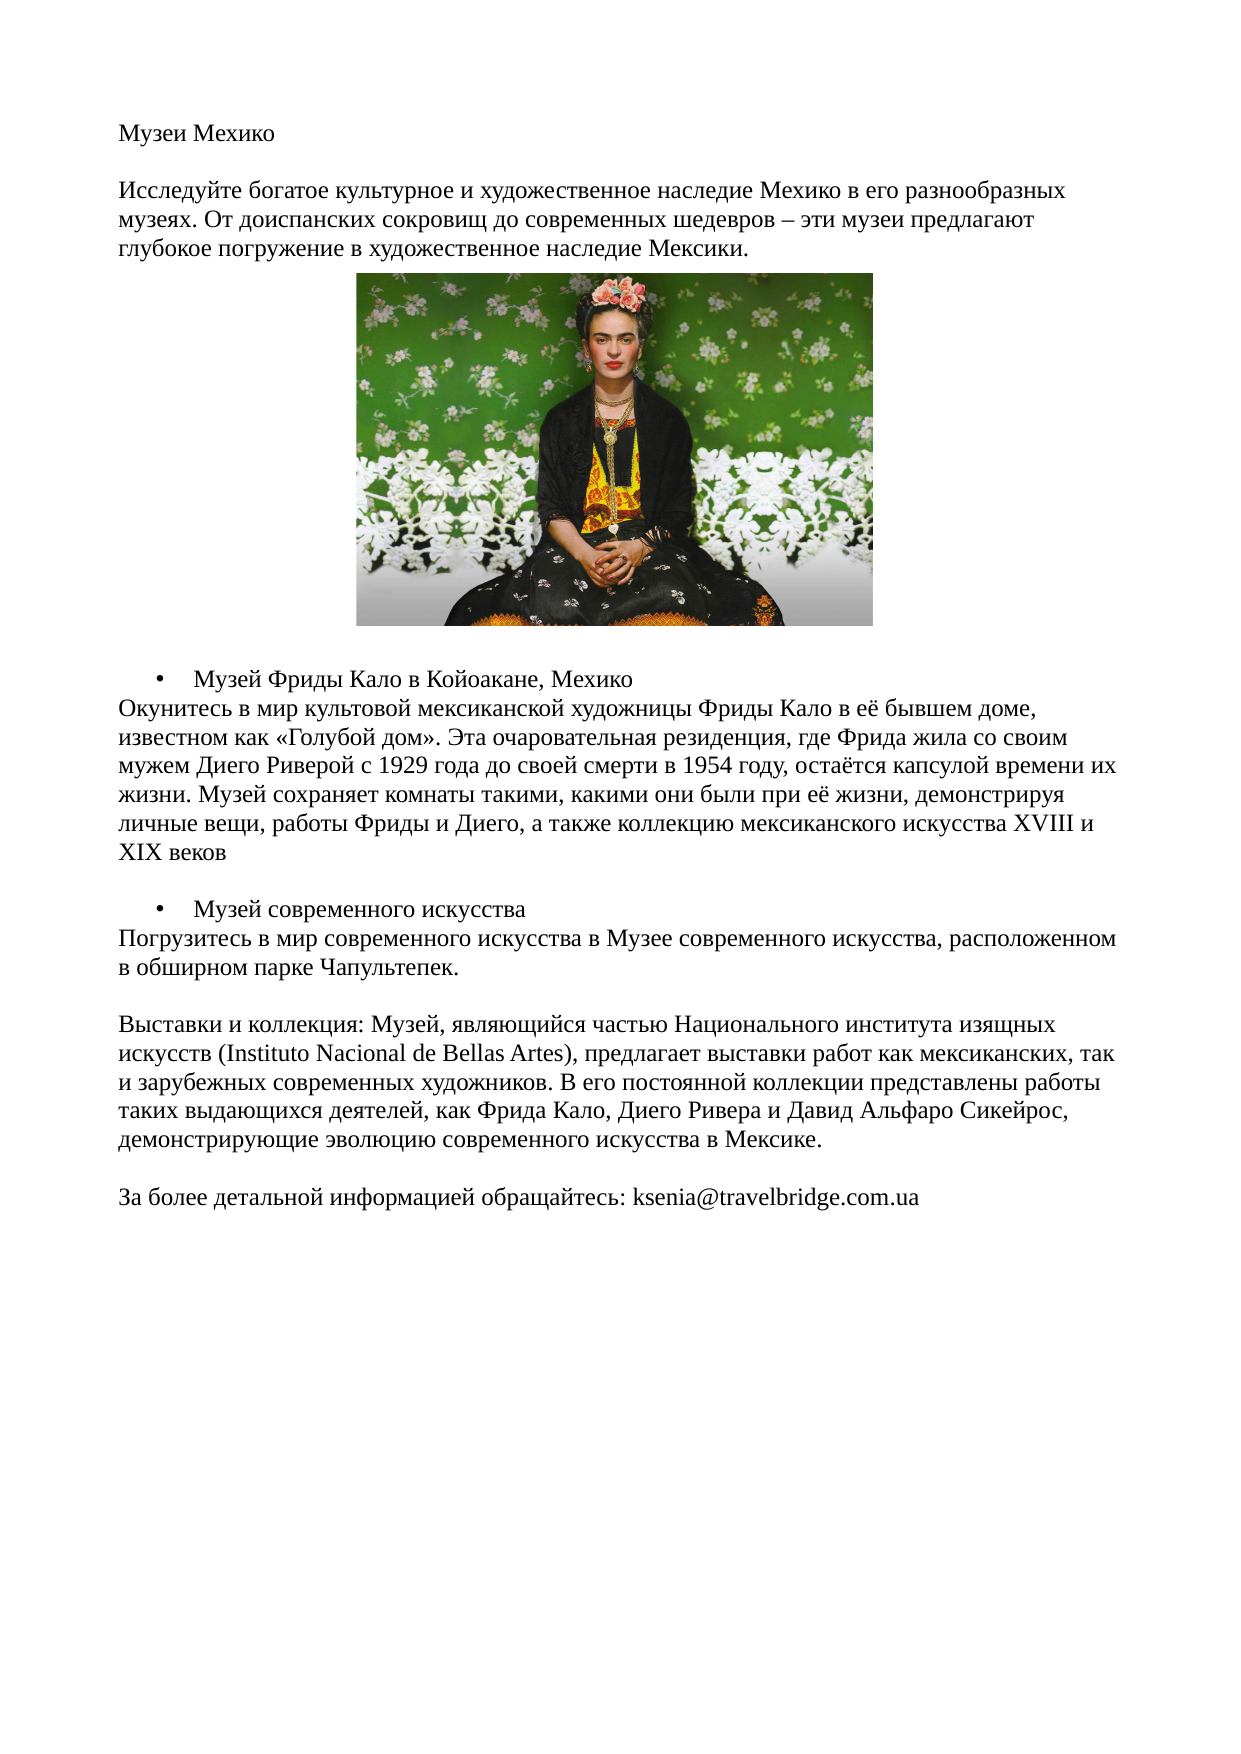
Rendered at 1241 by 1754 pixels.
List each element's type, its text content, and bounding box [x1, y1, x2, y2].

text Выставки и коллекция: Музей, являющийся частью Национального института изящных искусств (Instituto Nacional de Bellas Artes), предлагает выставки работ как мексиканских, так и зарубежных современных художников. В его постоянной коллекции представлены работы таких выдающихся деятелей, как Фрида Кало, Диего Ривера и Давид Альфаро Сикейрос, демонстрирующие эволюцию современного искусства в Мексике. [118, 1009, 1122, 1153]
text Окунитесь в мир культовой мексиканской художницы Фриды Кало в её бывшем доме, известном как «Голубой дом». Эта очаровательная резиденция, где Фрида жила со своим мужем Диего Риверой с 1929 года до своей смерти в 1954 году, остаётся капсулой времени их жизни. Музей сохраняет комнаты такими, какими они были при её жизни, демонстрируя личные вещи, работы Фриды и Диего, а также коллекцию мексиканского искусства XVIII и XIX веков [118, 693, 1122, 866]
text За более детальной информацией обращайтесь: ksenia@travelbridge.com.ua [118, 1182, 1122, 1211]
text Музеи Мехико [118, 118, 1122, 147]
picture [356, 273, 873, 626]
text Погрузитесь в мир современного искусства в Музее современного искусства, расположенном в обширном парке Чапультепек. [118, 923, 1122, 981]
list Музей современного искусства [156, 894, 1122, 923]
text Исследуйте богатое культурное и художественное наследие Мехико в его разнообразных музеях. От доиспанских сокровищ до современных шедевров – эти музеи предлагают глубокое погружение в художественное наследие Мексики. [118, 176, 1122, 262]
list Музей Фриды Кало в Койоакане, Мехико [156, 664, 1122, 693]
